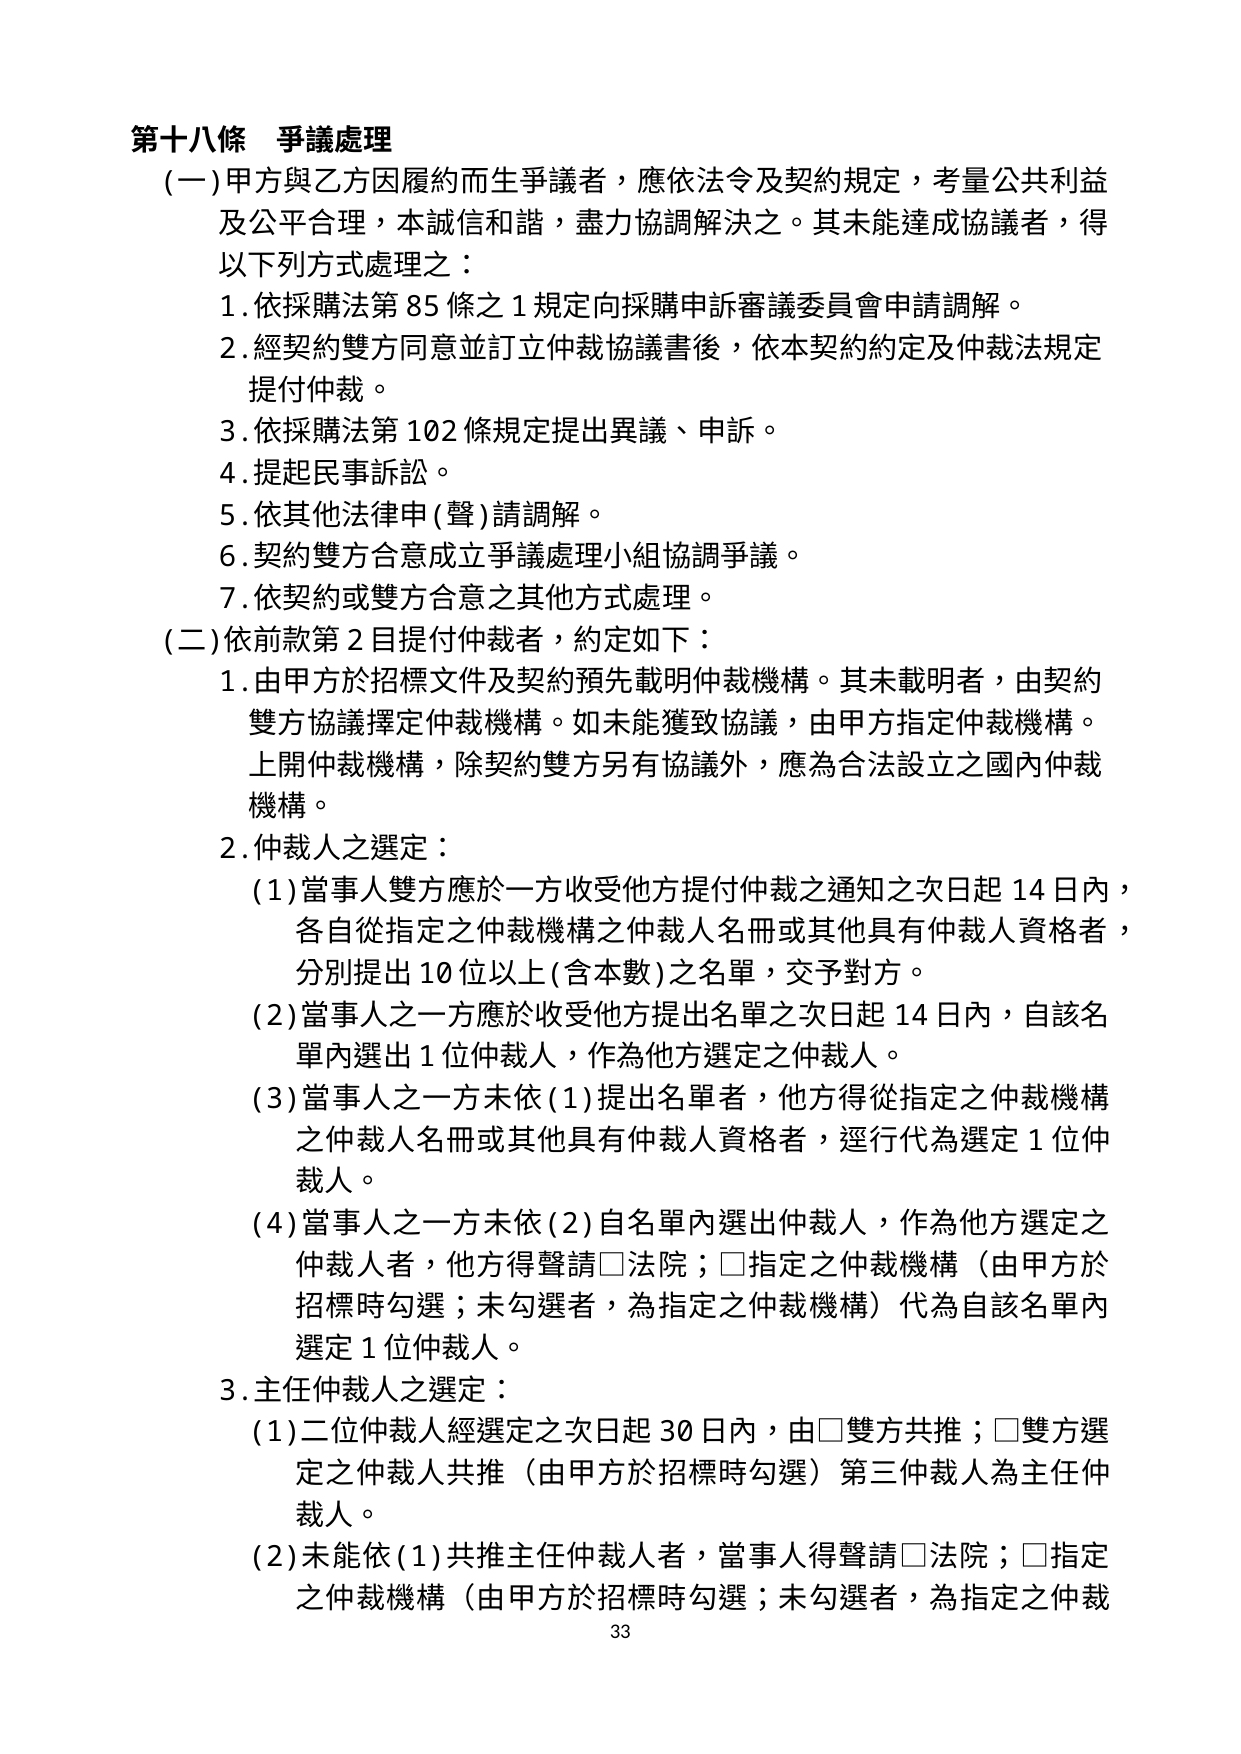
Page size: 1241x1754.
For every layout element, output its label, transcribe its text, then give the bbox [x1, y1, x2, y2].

text (1)二位仲裁人經選定之次日起30日內，由□雙方共推；□雙方選定之仲裁人共推（由甲方於招標時勾選）第三仲裁人為主任仲裁人。 [248, 1408, 1110, 1533]
text 7.依契約或雙方合意之其他方式處理。 [218, 575, 1104, 617]
text 3.主任仲裁人之選定： [218, 1367, 1104, 1408]
text 1.由甲方於招標文件及契約預先載明仲裁機構。其未載明者，由契約雙方協議擇定仲裁機構。如未能獲致協議，由甲方指定仲裁機構。上開仲裁機構，除契約雙方另有協議外，應為合法設立之國內仲裁機構。 [218, 658, 1104, 825]
text 2.仲裁人之選定： [218, 825, 1104, 867]
text 1.依採購法第85條之1規定向採購申訴審議委員會申請調解。 [218, 283, 1104, 325]
text (3)當事人之一方未依(1)提出名單者，他方得從指定之仲裁機構之仲裁人名冊或其他具有仲裁人資格者，逕行代為選定1位仲裁人。 [248, 1075, 1110, 1200]
text (2)未能依(1)共推主任仲裁人者，當事人得聲請□法院；□指定之仲裁機構（由甲方於招標時勾選；未勾選者，為指定之仲裁 [248, 1533, 1110, 1617]
text (二)依前款第2目提付仲裁者，約定如下： [159, 617, 1110, 658]
text 3.依採購法第102條規定提出異議、申訴。 [218, 408, 1104, 450]
text 5.依其他法律申(聲)請調解。 [218, 492, 1104, 533]
text (1)當事人雙方應於一方收受他方提付仲裁之通知之次日起14日內，各自從指定之仲裁機構之仲裁人名冊或其他具有仲裁人資格者，分別提出10位以上(含本數)之名單，交予對方。 [248, 867, 1110, 992]
text 6.契約雙方合意成立爭議處理小組協調爭議。 [218, 533, 1104, 575]
text 4.提起民事訴訟。 [218, 450, 1104, 492]
text 2.經契約雙方同意並訂立仲裁協議書後，依本契約約定及仲裁法規定提付仲裁。 [218, 325, 1104, 408]
text 第十八條 爭議處理 [130, 117, 1110, 158]
text (4)當事人之一方未依(2)自名單內選出仲裁人，作為他方選定之仲裁人者，他方得聲請□法院；□指定之仲裁機構（由甲方於招標時勾選；未勾選者，為指定之仲裁機構）代為自該名單內選定1位仲裁人。 [248, 1200, 1110, 1367]
text (一)甲方與乙方因履約而生爭議者，應依法令及契約規定，考量公共利益及公平合理，本誠信和諧，盡力協調解決之。其未能達成協議者，得以下列方式處理之： [159, 158, 1110, 283]
text (2)當事人之一方應於收受他方提出名單之次日起14日內，自該名單內選出1位仲裁人，作為他方選定之仲裁人。 [248, 992, 1110, 1075]
